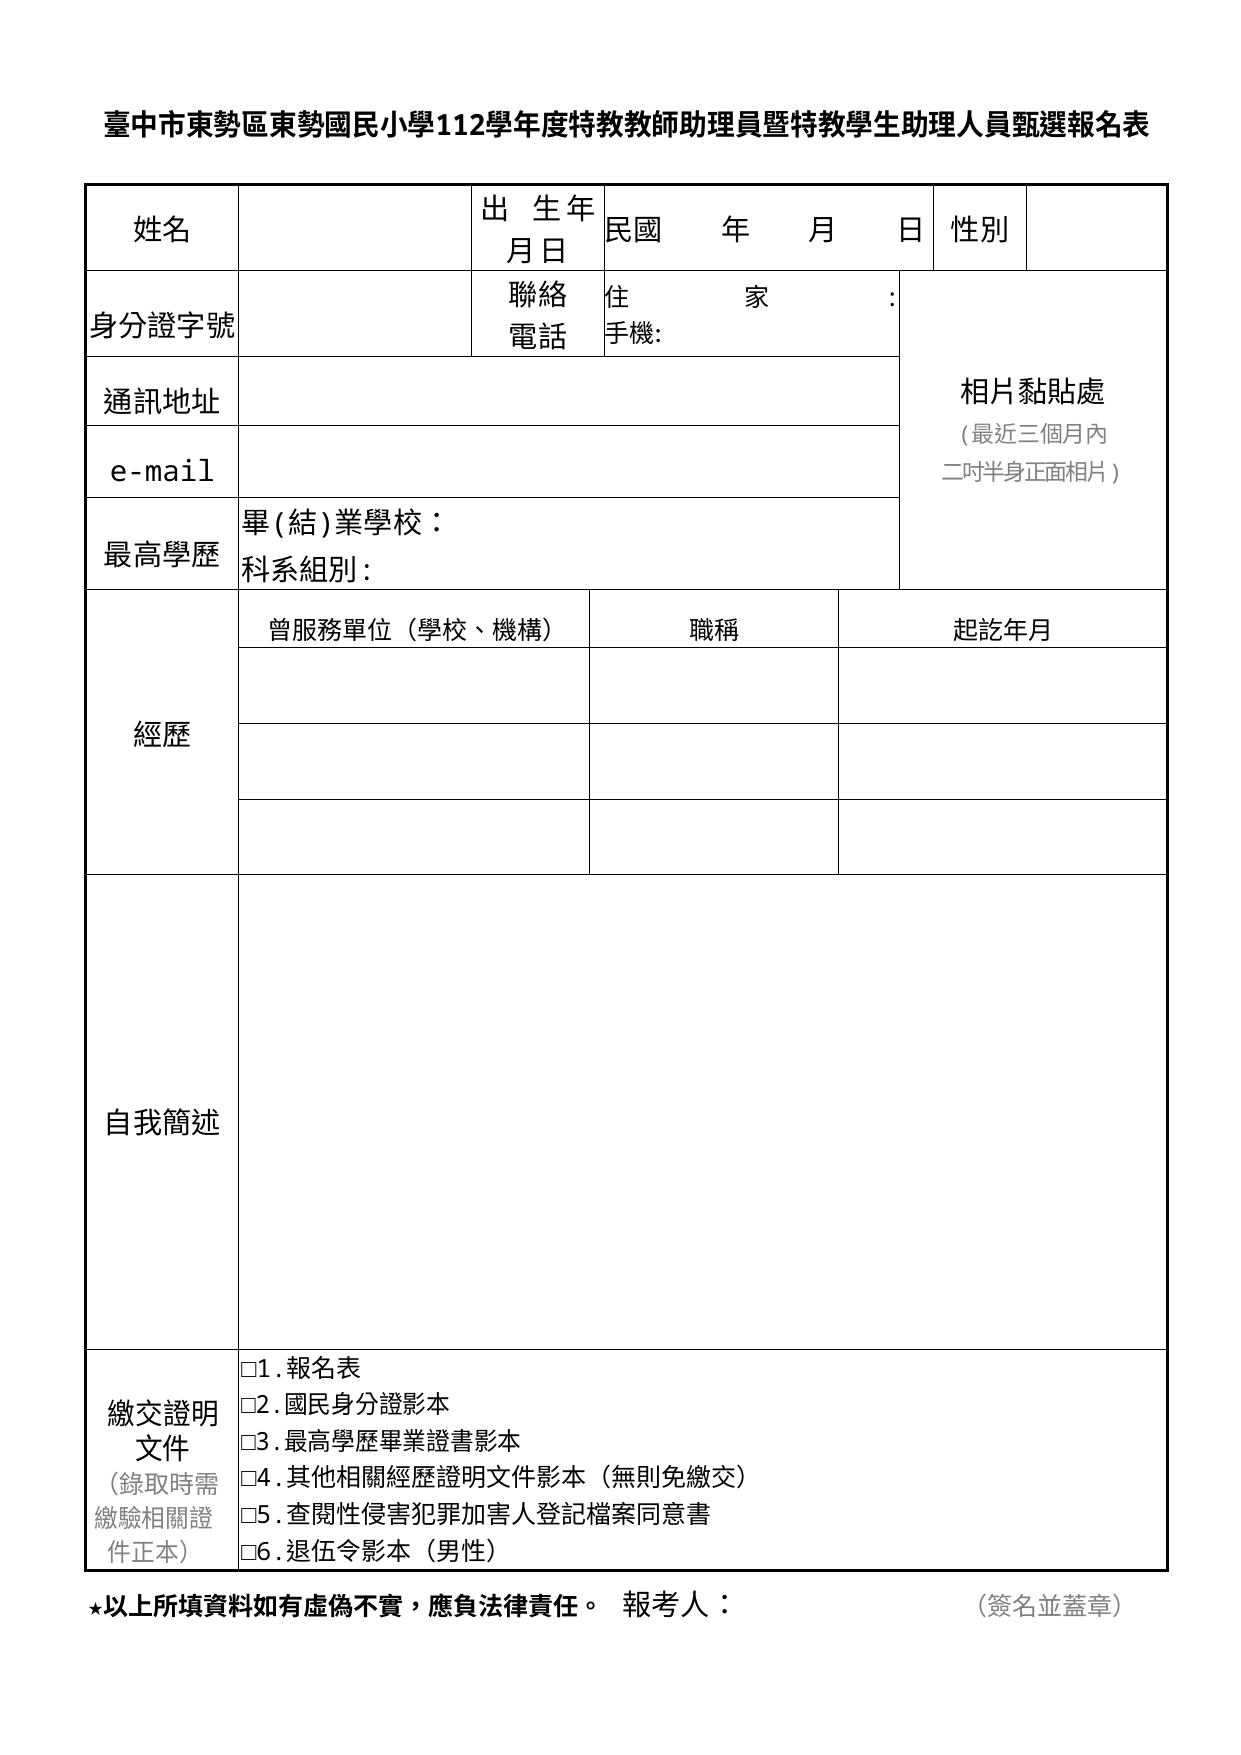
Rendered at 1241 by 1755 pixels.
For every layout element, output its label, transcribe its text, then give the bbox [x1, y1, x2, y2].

table_cell 曾服務單位（學校、機構） [239, 590, 589, 647]
table_cell 相片黏貼處 (最近三個月內 二吋半身正面相片) [900, 271, 1166, 589]
table_cell 經歷 [87, 590, 238, 874]
table_cell [239, 357, 899, 424]
table_cell □1.報名表 □2.國民身分證影本 □3.最高學歷畢業證書影本 □4.其他相關經歷證明文件影本（無則免繳交） □5.查閱性侵害犯罪加害人登記檔案同意書 □6.退伍令影本（男性） [239, 1350, 1166, 1568]
table_cell 畢(結)業學校： 科系組別: [239, 498, 899, 589]
table_cell [239, 271, 471, 356]
table_cell 起訖年月 [839, 590, 1166, 647]
table_cell [239, 426, 899, 497]
table_cell [239, 724, 589, 799]
table_cell 職稱 [590, 590, 838, 647]
table_cell [590, 800, 838, 874]
table_cell [839, 648, 1166, 723]
table_cell 最高學歷 [87, 498, 238, 589]
table_header 姓名 [87, 186, 238, 270]
table_cell [839, 724, 1166, 799]
table_cell 身分證字號 [87, 271, 238, 356]
text ★以上所填資料如有虛偽不實，應負法律責任。 報考人： （簽名並蓋章） [73, 1582, 1180, 1624]
table_header 出 生年月日 [472, 186, 604, 270]
table_cell [239, 875, 1166, 1348]
table_cell [839, 800, 1166, 874]
table_cell 自我簡述 [87, 875, 238, 1348]
text 臺中市東勢區東勢國民小學112學年度特教教師助理員暨特教學生助理人員甄選報名表 [73, 101, 1180, 144]
table_cell 繳交證明 文件 （錄取時需 繳驗相關證 件正本） [87, 1350, 238, 1568]
table_header 性別 [934, 186, 1026, 270]
table_header 民國 年 月 日 [605, 186, 933, 270]
table_cell 聯絡 電話 [472, 271, 604, 356]
table_cell [590, 724, 838, 799]
table_header [239, 186, 471, 270]
table_cell 通訊地址 [87, 357, 238, 424]
table_cell 住家: 手機: [605, 271, 899, 356]
table_cell [239, 648, 589, 723]
table_cell [590, 648, 838, 723]
table_cell [239, 800, 589, 874]
table_header [1027, 186, 1166, 270]
table_cell e-mail [87, 426, 238, 497]
